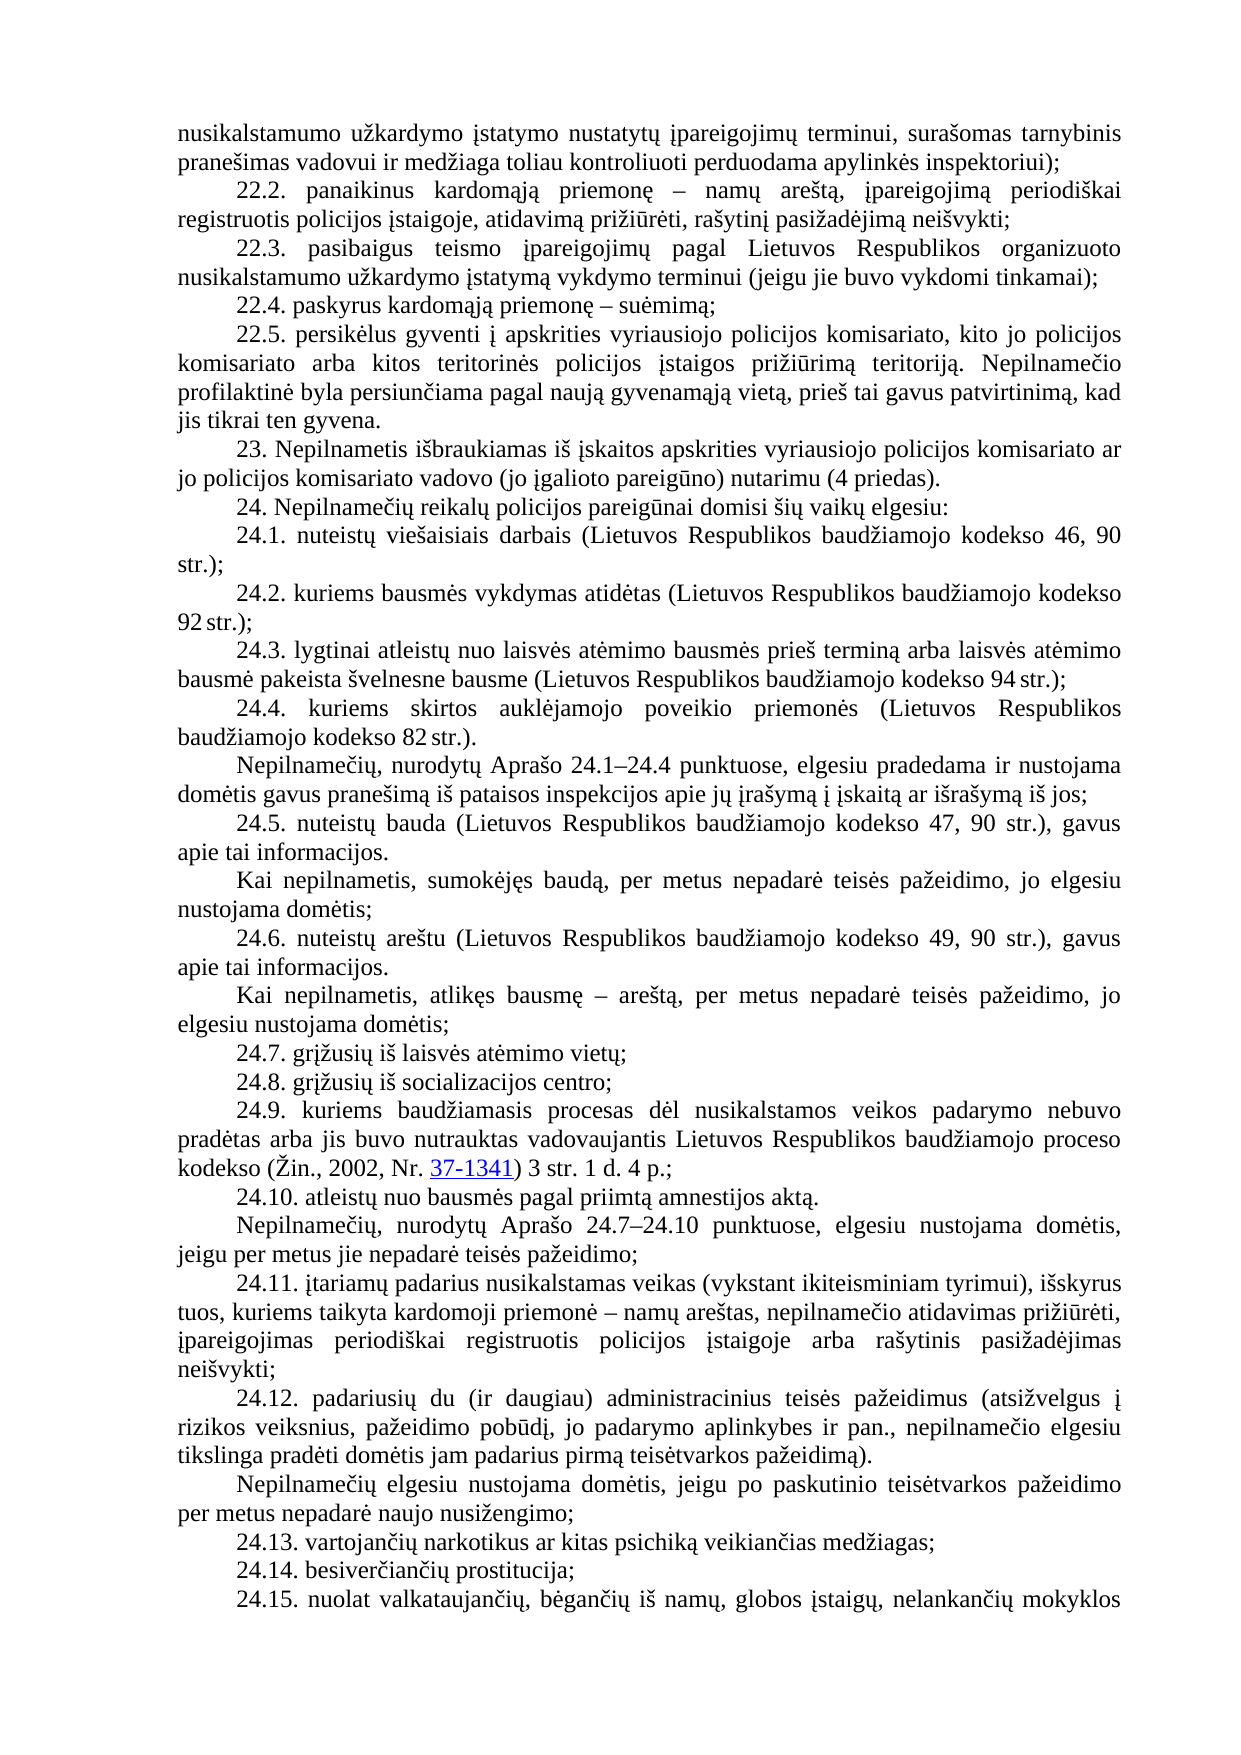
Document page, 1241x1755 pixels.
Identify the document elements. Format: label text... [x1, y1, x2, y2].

text 24.11. įtariamų padarius nusikalstamas veikas (vykstant ikiteisminiam tyrimui), išskyrus tuos, kuriems taikyta kardomoji priemonė – namų areštas, nepilnamečio atidavimas prižiūrėti, įpareigojimas periodiškai registruotis policijos įstaigoje arba rašytinis pasižadėjimas neišvykti; [177, 1268, 1122, 1383]
text 24.12. padariusių du (ir daugiau) administracinius teisės pažeidimus (atsižvelgus į rizikos veiksnius, pažeidimo pobūdį, jo padarymo aplinkybes ir pan., nepilnamečio elgesiu tikslinga pradėti domėtis jam padarius pirmą teisėtvarkos pažeidimą). [177, 1383, 1122, 1469]
text 24.4. kuriems skirtos auklėjamojo poveikio priemonės (Lietuvos Respublikos baudžiamojo kodekso 82 str.). [177, 693, 1122, 751]
text Nepilnamečių elgesiu nustojama domėtis, jeigu po paskutinio teisėtvarkos pažeidimo per metus nepadarė naujo nusižengimo; [177, 1469, 1122, 1527]
text 22.2. panaikinus kardomąją priemonę – namų areštą, įpareigojimą periodiškai registruotis policijos įstaigoje, atidavimą prižiūrėti, rašytinį pasižadėjimą neišvykti; [177, 176, 1122, 233]
text 24.9. kuriems baudžiamasis procesas dėl nusikalstamos veikos padarymo nebuvo pradėtas arba jis buvo nutrauktas vadovaujantis Lietuvos Respublikos baudžiamojo proceso kodekso (Žin., 2002, Nr. 37-1341) 3 str. 1 d. 4 p.; [177, 1096, 1122, 1182]
text 24.14. besiverčiančių prostitucija; [177, 1556, 1122, 1584]
text 22.4. paskyrus kardomąją priemonę – suėmimą; [177, 291, 1122, 319]
text 24.5. nuteistų bauda (Lietuvos Respublikos baudžiamojo kodekso 47, 90 str.), gavus apie tai informacijos. [177, 808, 1122, 866]
text 24.6. nuteistų areštu (Lietuvos Respublikos baudžiamojo kodekso 49, 90 str.), gavus apie tai informacijos. [177, 923, 1122, 981]
text 24.15. nuolat valkataujančių, bėgančių iš namų, globos įstaigų, nelankančių mokyklos [177, 1584, 1122, 1613]
text 24.8. grįžusių iš socializacijos centro; [177, 1067, 1122, 1096]
text 24.10. atleistų nuo bausmės pagal priimtą amnestijos aktą. [177, 1182, 1122, 1211]
text 22.3. pasibaigus teismo įpareigojimų pagal Lietuvos Respublikos organizuoto nusikalstamumo užkardymo įstatymą vykdymo terminui (jeigu jie buvo vykdomi tinkamai); [177, 233, 1122, 291]
text nusikalstamumo užkardymo įstatymo nustatytų įpareigojimų terminui, surašomas tarnybinis pranešimas vadovui ir medžiaga toliau kontroliuoti perduodama apylinkės inspektoriui); [177, 118, 1122, 176]
text Nepilnamečių, nurodytų Aprašo 24.1–24.4 punktuose, elgesiu pradedama ir nustojama domėtis gavus pranešimą iš pataisos inspekcijos apie jų įrašymą į įskaitą ar išrašymą iš jos; [177, 751, 1122, 808]
text 24.2. kuriems bausmės vykdymas atidėtas (Lietuvos Respublikos baudžiamojo kodekso 92 str.); [177, 578, 1122, 636]
text Kai nepilnametis, atlikęs bausmę – areštą, per metus nepadarė teisės pažeidimo, jo elgesiu nustojama domėtis; [177, 981, 1122, 1038]
text 24.1. nuteistų viešaisiais darbais (Lietuvos Respublikos baudžiamojo kodekso 46, 90 str.); [177, 521, 1122, 578]
text Kai nepilnametis, sumokėjęs baudą, per metus nepadarė teisės pažeidimo, jo elgesiu nustojama domėtis; [177, 866, 1122, 923]
text 22.5. persikėlus gyventi į apskrities vyriausiojo policijos komisariato, kito jo policijos komisariato arba kitos teritorinės policijos įstaigos prižiūrimą teritoriją. Nepilnamečio profilaktinė byla persiunčiama pagal naują gyvenamąją vietą, prieš tai gavus patvirtinimą, kad jis tikrai ten gyvena. [177, 319, 1122, 434]
text 23. Nepilnametis išbraukiamas iš įskaitos apskrities vyriausiojo policijos komisariato ar jo policijos komisariato vadovo (jo įgalioto pareigūno) nutarimu (4 priedas). [177, 434, 1122, 492]
text 24. Nepilnamečių reikalų policijos pareigūnai domisi šių vaikų elgesiu: [177, 492, 1122, 521]
text 24.3. lygtinai atleistų nuo laisvės atėmimo bausmės prieš terminą arba laisvės atėmimo bausmė pakeista švelnesne bausme (Lietuvos Respublikos baudžiamojo kodekso 94 str.); [177, 636, 1122, 693]
text 24.13. vartojančių narkotikus ar kitas psichiką veikiančias medžiagas; [177, 1527, 1122, 1556]
text 24.7. grįžusių iš laisvės atėmimo vietų; [177, 1038, 1122, 1067]
text Nepilnamečių, nurodytų Aprašo 24.7–24.10 punktuose, elgesiu nustojama domėtis, jeigu per metus jie nepadarė teisės pažeidimo; [177, 1211, 1122, 1268]
